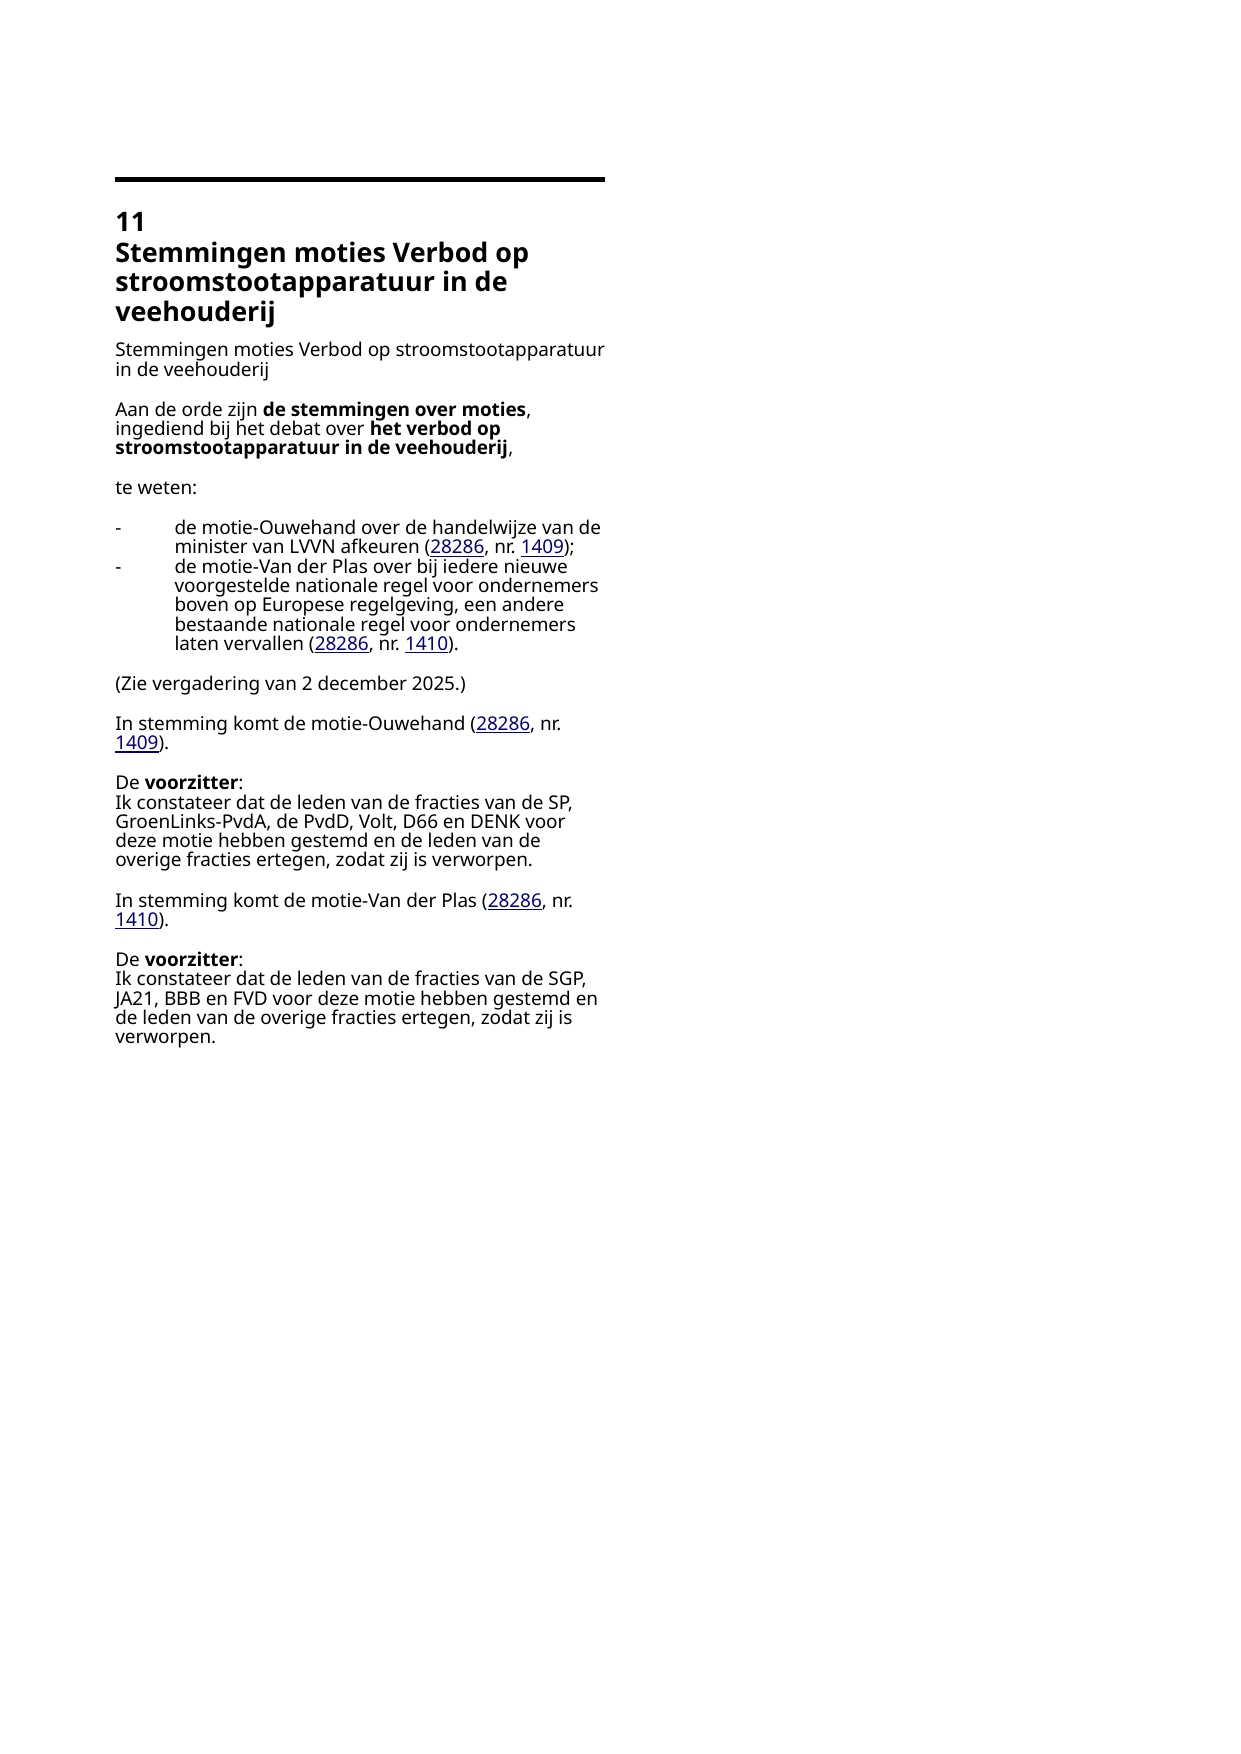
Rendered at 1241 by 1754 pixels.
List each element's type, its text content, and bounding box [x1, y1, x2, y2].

text In stemming komt de motie-Ouwehand (28286, nr. 1409). [115, 715, 605, 753]
text In stemming komt de motie-Van der Plas (28286, nr. 1410). [115, 892, 605, 930]
text Ik constateer dat de leden van de fracties van de SGP, JA21, BBB en FVD voor deze motie hebben gestemd en de leden van de overige fracties ertegen, zodat zij is verworpen. [115, 970, 605, 1047]
text Aan de orde zijn de stemmingen over moties, ingediend bij het debat over het verbod op stroomstootapparatuur in de veehouderij, [115, 401, 605, 458]
text te weten: [115, 479, 605, 498]
list de motie-Ouwehand over de handelwijze van de minister van LVVN afkeuren (28286, nr. 1409); [115, 519, 605, 558]
text Ik constateer dat de leden van de fracties van de SP, GroenLinks-PvdA, de PvdD, Volt, D66 en DENK voor deze motie hebben gestemd en de leden van de overige fracties ertegen, zodat zij is verworpen. [115, 794, 605, 871]
text Stemmingen moties Verbod op stroomstootapparatuur in de veehouderij [115, 239, 605, 341]
list de motie-Van der Plas over bij iedere nieuwe voorgestelde nationale regel voor ondernemers boven op Europese regelgeving, een andere bestaande nationale regel voor ondernemers laten vervallen (28286, nr. 1410). [115, 558, 605, 654]
text Stemmingen moties Verbod op stroomstootapparatuur in de veehouderij [115, 341, 605, 380]
text 11 [115, 203, 605, 239]
text (Zie vergadering van 2 december 2025.) [115, 675, 605, 694]
text De voorzitter: [115, 774, 605, 794]
text De voorzitter: [115, 951, 605, 970]
